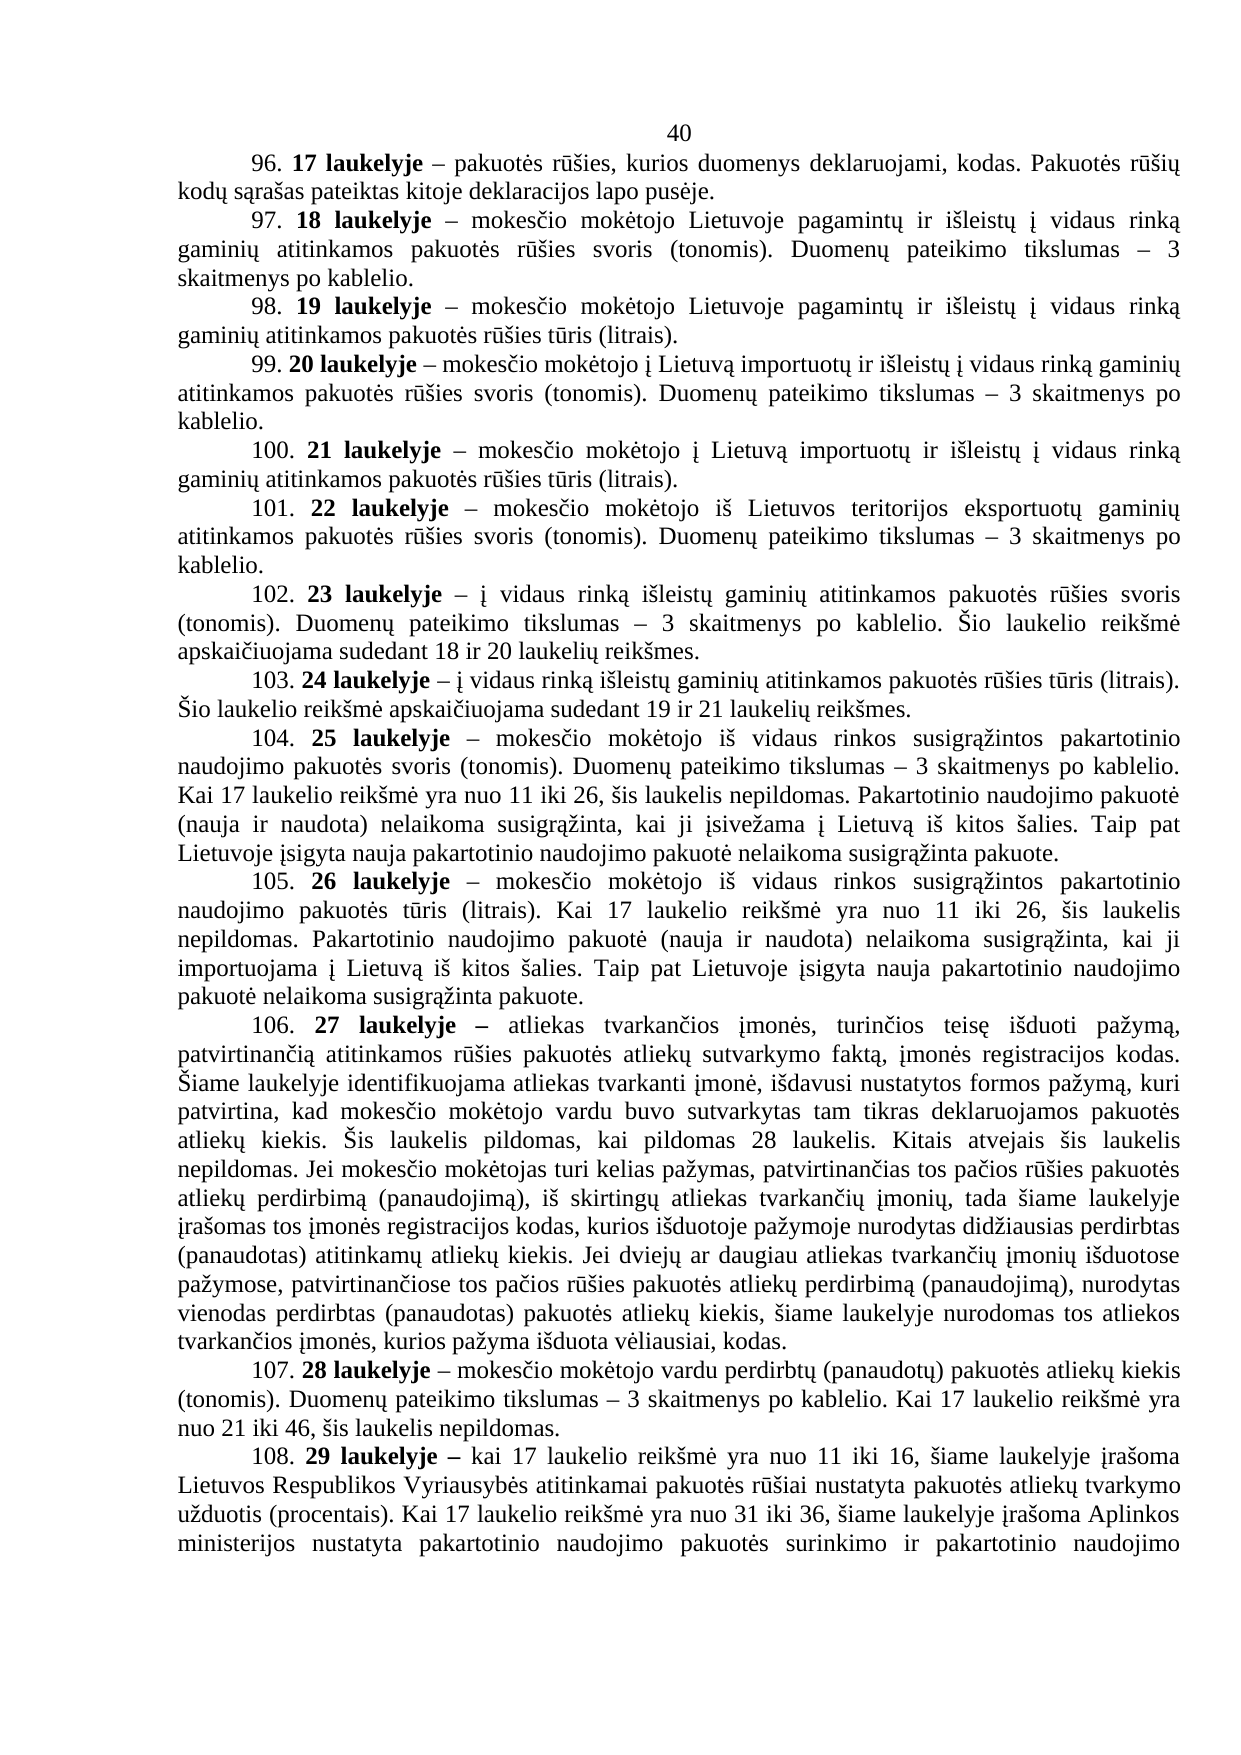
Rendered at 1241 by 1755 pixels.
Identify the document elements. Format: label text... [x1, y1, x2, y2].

text 98. 19 laukelyje – mokesčio mokėtojo Lietuvoje pagamintų ir išleistų į vidaus rinką gaminių atitinkamos pakuotės rūšies tūris (litrais). [177, 291, 1181, 349]
text 99. 20 laukelyje – mokesčio mokėtojo į Lietuvą importuotų ir išleistų į vidaus rinką gaminių atitinkamos pakuotės rūšies svoris (tonomis). Duomenų pateikimo tikslumas – 3 skaitmenys po kablelio. [177, 349, 1181, 435]
text 108. 29 laukelyje – kai 17 laukelio reikšmė yra nuo 11 iki 16, šiame laukelyje įrašoma Lietuvos Respublikos Vyriausybės atitinkamai pakuotės rūšiai nustatyta pakuotės atliekų tvarkymo užduotis (procentais). Kai 17 laukelio reikšmė yra nuo 31 iki 36, šiame laukelyje įrašoma Aplinkos ministerijos nustatyta pakartotinio naudojimo pakuotės surinkimo ir pakartotinio naudojimo [177, 1441, 1181, 1556]
text 96. 17 laukelyje – pakuotės rūšies, kurios duomenys deklaruojami, kodas. Pakuotės rūšių kodų sąrašas pateiktas kitoje deklaracijos lapo pusėje. [177, 148, 1181, 205]
text 103. 24 laukelyje – į vidaus rinką išleistų gaminių atitinkamos pakuotės rūšies tūris (litrais). Šio laukelio reikšmė apskaičiuojama sudedant 19 ir 21 laukelių reikšmes. [177, 665, 1181, 723]
text 101. 22 laukelyje – mokesčio mokėtojo iš Lietuvos teritorijos eksportuotų gaminių atitinkamos pakuotės rūšies svoris (tonomis). Duomenų pateikimo tikslumas – 3 skaitmenys po kablelio. [177, 493, 1181, 579]
text 107. 28 laukelyje – mokesčio mokėtojo vardu perdirbtų (panaudotų) pakuotės atliekų kiekis (tonomis). Duomenų pateikimo tikslumas – 3 skaitmenys po kablelio. Kai 17 laukelio reikšmė yra nuo 21 iki 46, šis laukelis nepildomas. [177, 1355, 1181, 1441]
text 100. 21 laukelyje – mokesčio mokėtojo į Lietuvą importuotų ir išleistų į vidaus rinką gaminių atitinkamos pakuotės rūšies tūris (litrais). [177, 435, 1181, 493]
text 105. 26 laukelyje – mokesčio mokėtojo iš vidaus rinkos susigrąžintos pakartotinio naudojimo pakuotės tūris (litrais). Kai 17 laukelio reikšmė yra nuo 11 iki 26, šis laukelis nepildomas. Pakartotinio naudojimo pakuotė (nauja ir naudota) nelaikoma susigrąžinta, kai ji importuojama į Lietuvą iš kitos šalies. Taip pat Lietuvoje įsigyta nauja pakartotinio naudojimo pakuotė nelaikoma susigrąžinta pakuote. [177, 866, 1181, 1010]
text 102. 23 laukelyje – į vidaus rinką išleistų gaminių atitinkamos pakuotės rūšies svoris (tonomis). Duomenų pateikimo tikslumas – 3 skaitmenys po kablelio. Šio laukelio reikšmė apskaičiuojama sudedant 18 ir 20 laukelių reikšmes. [177, 579, 1181, 665]
text 97. 18 laukelyje – mokesčio mokėtojo Lietuvoje pagamintų ir išleistų į vidaus rinką gaminių atitinkamos pakuotės rūšies svoris (tonomis). Duomenų pateikimo tikslumas – 3 skaitmenys po kablelio. [177, 205, 1181, 291]
text 106. 27 laukelyje – atliekas tvarkančios įmonės, turinčios teisę išduoti pažymą, patvirtinančią atitinkamos rūšies pakuotės atliekų sutvarkymo faktą, įmonės registracijos kodas. Šiame laukelyje identifikuojama atliekas tvarkanti įmonė, išdavusi nustatytos formos pažymą, kuri patvirtina, kad mokesčio mokėtojo vardu buvo sutvarkytas tam tikras deklaruojamos pakuotės atliekų kiekis. Šis laukelis pildomas, kai pildomas 28 laukelis. Kitais atvejais šis laukelis nepildomas. Jei mokesčio mokėtojas turi kelias pažymas, patvirtinančias tos pačios rūšies pakuotės atliekų perdirbimą (panaudojimą), iš skirtingų atliekas tvarkančių įmonių, tada šiame laukelyje įrašomas tos įmonės registracijos kodas, kurios išduotoje pažymoje nurodytas didžiausias perdirbtas (panaudotas) atitinkamų atliekų kiekis. Jei dviejų ar daugiau atliekas tvarkančių įmonių išduotose pažymose, patvirtinančiose tos pačios rūšies pakuotės atliekų perdirbimą (panaudojimą), nurodytas vienodas perdirbtas (panaudotas) pakuotės atliekų kiekis, šiame laukelyje nurodomas tos atliekos tvarkančios įmonės, kurios pažyma išduota vėliausiai, kodas. [177, 1010, 1181, 1355]
text 104. 25 laukelyje – mokesčio mokėtojo iš vidaus rinkos susigrąžintos pakartotinio naudojimo pakuotės svoris (tonomis). Duomenų pateikimo tikslumas – 3 skaitmenys po kablelio. Kai 17 laukelio reikšmė yra nuo 11 iki 26, šis laukelis nepildomas. Pakartotinio naudojimo pakuotė (nauja ir naudota) nelaikoma susigrąžinta, kai ji įsivežama į Lietuvą iš kitos šalies. Taip pat Lietuvoje įsigyta nauja pakartotinio naudojimo pakuotė nelaikoma susigrąžinta pakuote. [177, 723, 1181, 866]
